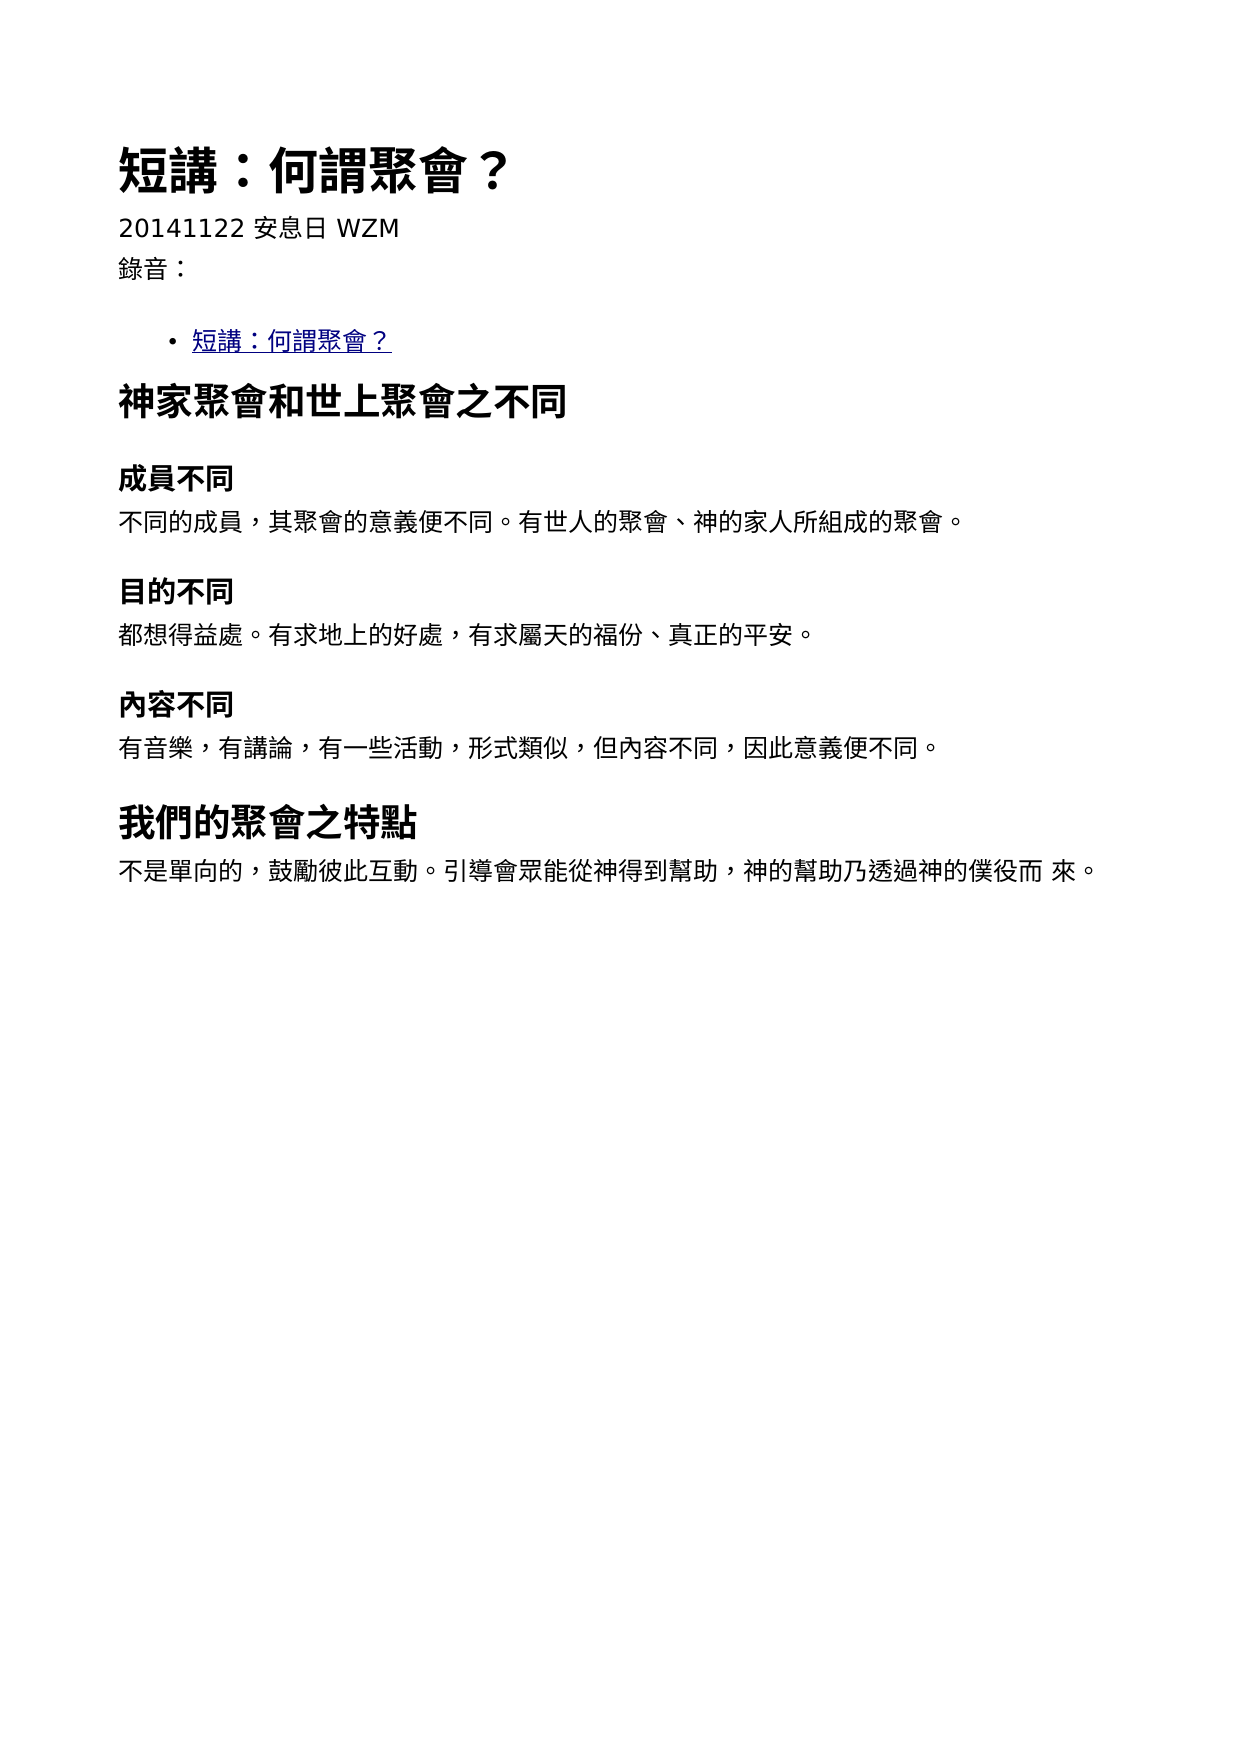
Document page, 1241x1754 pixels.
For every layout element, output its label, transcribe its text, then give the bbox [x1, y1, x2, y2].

text 不同的成員，其聚會的意義便不同。有世人的聚會、神的家人所組成的聚會。 [118, 508, 1122, 538]
subtitle 目的不同 [118, 575, 1122, 609]
text 錄音： [118, 256, 1122, 285]
list 短講：何謂聚會？ [177, 327, 1122, 356]
text 不是單向的，鼓勵彼此互動。引導會眾能從神得到幫助，神的幫助乃透過神的僕役而 來。 [118, 857, 1122, 887]
subtitle 內容不同 [118, 688, 1122, 722]
text 20141122 安息日 WZM [118, 214, 1122, 243]
subtitle 短講：何謂聚會？ [118, 143, 1122, 201]
subtitle 成員不同 [118, 462, 1122, 496]
subtitle 神家聚會和世上聚會之不同 [118, 381, 1122, 424]
subtitle 我們的聚會之特點 [118, 801, 1122, 845]
text 有音樂，有講論，有一些活動，形式類似，但內容不同，因此意義便不同。 [118, 735, 1122, 764]
text 都想得益處。有求地上的好處，有求屬天的福份、真正的平安。 [118, 622, 1122, 651]
